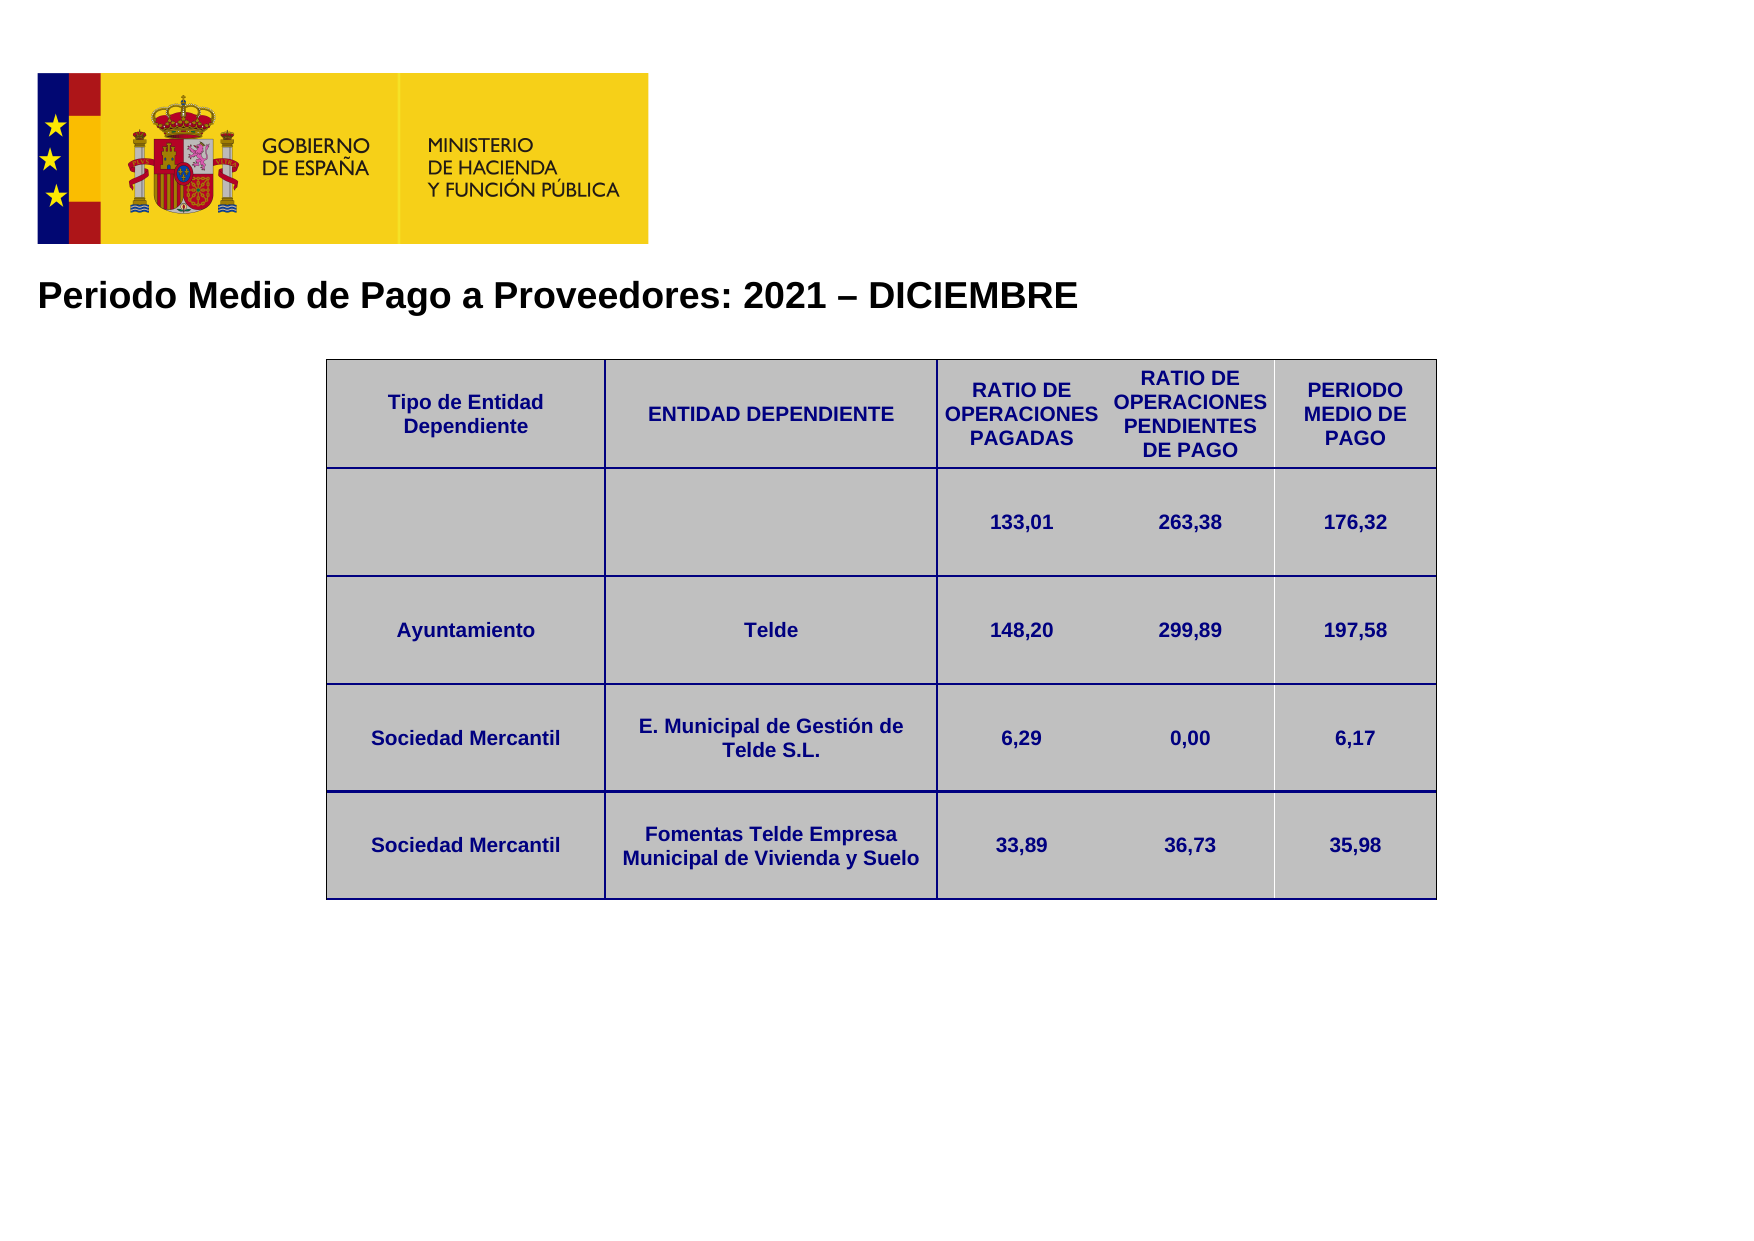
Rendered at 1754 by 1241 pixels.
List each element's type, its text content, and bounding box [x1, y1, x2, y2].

table_header RATIO DE OPERACIONES PENDIENTES DE PAGO [1106, 360, 1274, 467]
text Periodo Medio de Pago a Proveedores: 2021 – DICIEMBRE [37, 273, 1725, 316]
table_header ENTIDAD DEPENDIENTE [606, 360, 936, 467]
table_header PERIODO MEDIO DE PAGO [1275, 360, 1436, 467]
table_cell 197,58 [1275, 577, 1436, 683]
table_cell E. Municipal de Gestión de Telde S.L. [606, 685, 936, 790]
table_cell 35,98 [1275, 793, 1436, 898]
table_cell 148,20 [938, 577, 1106, 683]
table_cell 6,17 [1275, 685, 1436, 790]
table_cell 263,38 [1106, 469, 1274, 575]
picture [37, 73, 649, 244]
table_cell Ayuntamiento [327, 577, 604, 683]
table_cell 36,73 [1106, 793, 1274, 898]
table_cell [327, 469, 604, 575]
table_header RATIO DE OPERACIONES PAGADAS [938, 360, 1106, 467]
table_cell Sociedad Mercantil [327, 685, 604, 790]
table_cell 33,89 [938, 793, 1106, 898]
table_cell 299,89 [1106, 577, 1274, 683]
table_header Tipo de Entidad Dependiente [327, 360, 604, 467]
table_cell Fomentas Telde Empresa Municipal de Vivienda y Suelo [606, 793, 936, 898]
table_cell 0,00 [1106, 685, 1274, 790]
table_cell Telde [606, 577, 936, 683]
table_cell Sociedad Mercantil [327, 793, 604, 898]
table_cell 6,29 [938, 685, 1106, 790]
table_cell 176,32 [1275, 469, 1436, 575]
table_cell 133,01 [938, 469, 1106, 575]
table_cell [606, 469, 936, 575]
